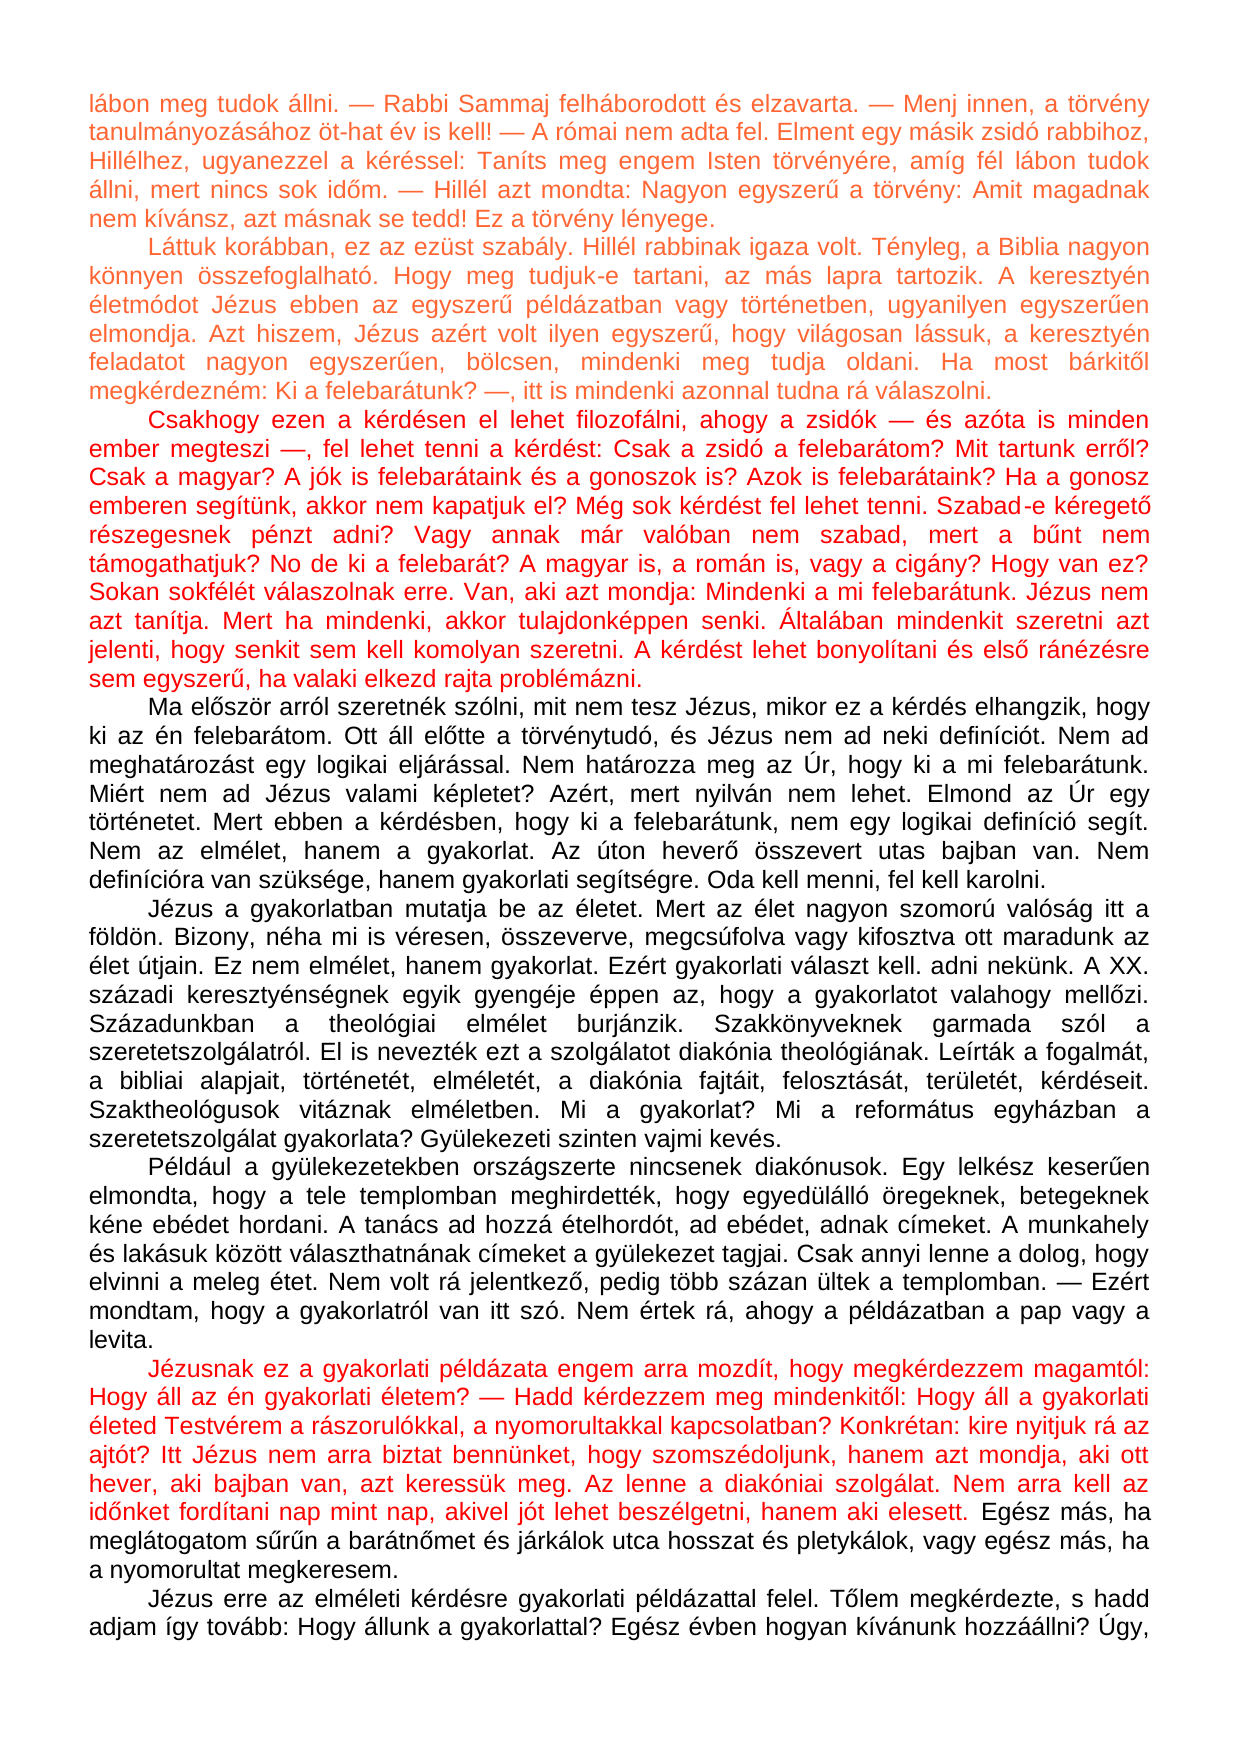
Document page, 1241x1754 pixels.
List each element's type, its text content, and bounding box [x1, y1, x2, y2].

text Láttuk korábban, ez az ezüst szabály. Hillél rabbinak igaza volt. Tényleg, a Biblia nagyon könnyen összefoglalható. Hogy meg tudjuk‑e tartani, az más lapra tartozik. A keresztyén életmódot Jézus ebben az egyszerű példázatban vagy történetben, ugyanilyen egyszerűen elmondja. Azt hiszem, Jézus azért volt ilyen egyszerű, hogy világosan lássuk, a keresztyén feladatot nagyon egyszerűen, bölcsen, mindenki meg tudja oldani. Ha most bárkitől megkérdezném: Ki a felebarátunk? —, itt is mindenki azonnal tudna rá válaszolni. [88, 232, 1152, 405]
text Csakhogy ezen a kérdésen el lehet filozofálni, ahogy a zsidók — és azóta is minden ember megteszi —, fel lehet tenni a kérdést: Csak a zsidó a felebarátom? Mit tartunk erről? Csak a magyar? A jók is felebarátaink és a gonoszok is? Azok is felebarátaink? Ha a gonosz emberen segítünk, akkor nem kapatjuk el? Még sok kérdést fel lehet tenni. Szabad‑e kéregető részegesnek pénzt adni? Vagy annak már valóban nem szabad, mert a bűnt nem támogathatjuk? No de ki a felebarát? A magyar is, a román is, vagy a cigány? Hogy van ez? Sokan sokfélét válaszolnak erre. Van, aki azt mondja: Mindenki a mi felebarátunk. Jézus nem azt tanítja. Mert ha mindenki, akkor tulajdonképpen senki. Általában mindenkit szeretni azt jelenti, hogy senkit sem kell komolyan szeretni. A kérdést lehet bonyolítani és első ránézésre sem egyszerű, ha valaki elkezd rajta problémázni. [88, 405, 1152, 692]
text Például a gyülekezetekben országszerte nincsenek diakónusok. Egy lelkész keserűen elmondta, hogy a tele templomban meghirdették, hogy egyedülálló öregeknek, betegeknek kéne ebédet hordani. A tanács ad hozzá ételhordót, ad ebédet, adnak címeket. A munkahely és lakásuk között választhatnának címeket a gyülekezet tagjai. Csak annyi lenne a dolog, hogy elvinni a meleg étet. Nem volt rá jelentkező, pedig több százan ültek a templomban. — Ezért mondtam, hogy a gyakorlatról van itt szó. Nem értek rá, ahogy a példázatban a pap vagy a levita. [88, 1152, 1152, 1353]
text Ma először arról szeretnék szólni, mit nem tesz Jézus, mikor ez a kérdés elhangzik, hogy ki az én felebarátom. Ott áll előtte a törvénytudó, és Jézus nem ad neki definíciót. Nem ad meghatározást egy logikai eljárással. Nem határozza meg az Úr, hogy ki a mi felebarátunk. Miért nem ad Jézus valami képletet? Azért, mert nyilván nem lehet. Elmond az Úr egy történetet. Mert ebben a kérdésben, hogy ki a felebarátunk, nem egy logikai definíció segít. Nem az elmélet, hanem a gyakorlat. Az úton heverő összevert utas bajban van. Nem definícióra van szüksége, hanem gyakorlati segítségre. Oda kell menni, fel kell karolni. [88, 692, 1152, 893]
text lábon meg tudok állni. — Rabbi Sammaj felháborodott és elzavarta. — Menj innen, a törvény tanulmányozásához öt-hat év is kell! — A római nem adta fel. Elment egy másik zsidó rabbihoz, Hillélhez, ugyanezzel a kéréssel: Taníts meg engem Isten törvényére, amíg fél lábon tudok állni, mert nincs sok időm. — Hillél azt mondta: Nagyon egyszerű a törvény: Amit magadnak nem kívánsz, azt másnak se tedd! Ez a törvény lényege. [88, 88, 1152, 232]
text Jézus a gyakorlatban mutatja be az életet. Mert az élet nagyon szomorú valóság itt a földön. Bizony, néha mi is véresen, összeverve, megcsúfolva vagy kifosztva ott maradunk az élet útjain. Ez nem elmélet, hanem gyakorlat. Ezért gyakorlati választ kell. adni nekünk. A XX. századi keresztyénségnek egyik gyengéje éppen az, hogy a gyakorlatot valahogy mellőzi. Századunkban a theológiai elmélet burjánzik. Szakkönyveknek garmada szól a szeretetszolgálatról. El is nevezték ezt a szolgálatot diakónia theológiának. Leírták a fogalmát, a bibliai alapjait, történetét, elméletét, a diakónia fajtáit, felosztását, területét, kérdéseit. Szaktheológusok vitáznak elméletben. Mi a gyakorlat? Mi a református egyházban a szeretetszolgálat gyakorlata? Gyülekezeti szinten vajmi kevés. [88, 893, 1152, 1152]
text Jézus erre az elméleti kérdésre gyakorlati példázattal felel. Tőlem megkérdezte, s hadd adjam így tovább: Hogy állunk a gyakorlattal? Egész évben hogyan kívánunk hozzáállni? Úgy, [88, 1583, 1152, 1641]
text Jézusnak ez a gyakorlati példázata engem arra mozdít, hogy megkérdezzem magamtól: Hogy áll az én gyakorlati életem? — Hadd kérdezzem meg mindenkitől: Hogy áll a gyakorlati életed Testvérem a rászorulókkal, a nyomorultakkal kapcsolatban? Konkrétan: kire nyitjuk rá az ajtót? Itt Jézus nem arra biztat bennünket, hogy szomszédoljunk, hanem azt mondja, aki ott hever, aki bajban van, azt keressük meg. Az lenne a diakóniai szolgálat. Nem arra kell az időnket fordítani nap mint nap, akivel jót lehet beszélgetni, hanem aki elesett. Egész más, ha meglátogatom sűrűn a barátnőmet és járkálok utca hosszat és pletykálok, vagy egész más, ha a nyomorultat megkeresem. [88, 1353, 1152, 1583]
